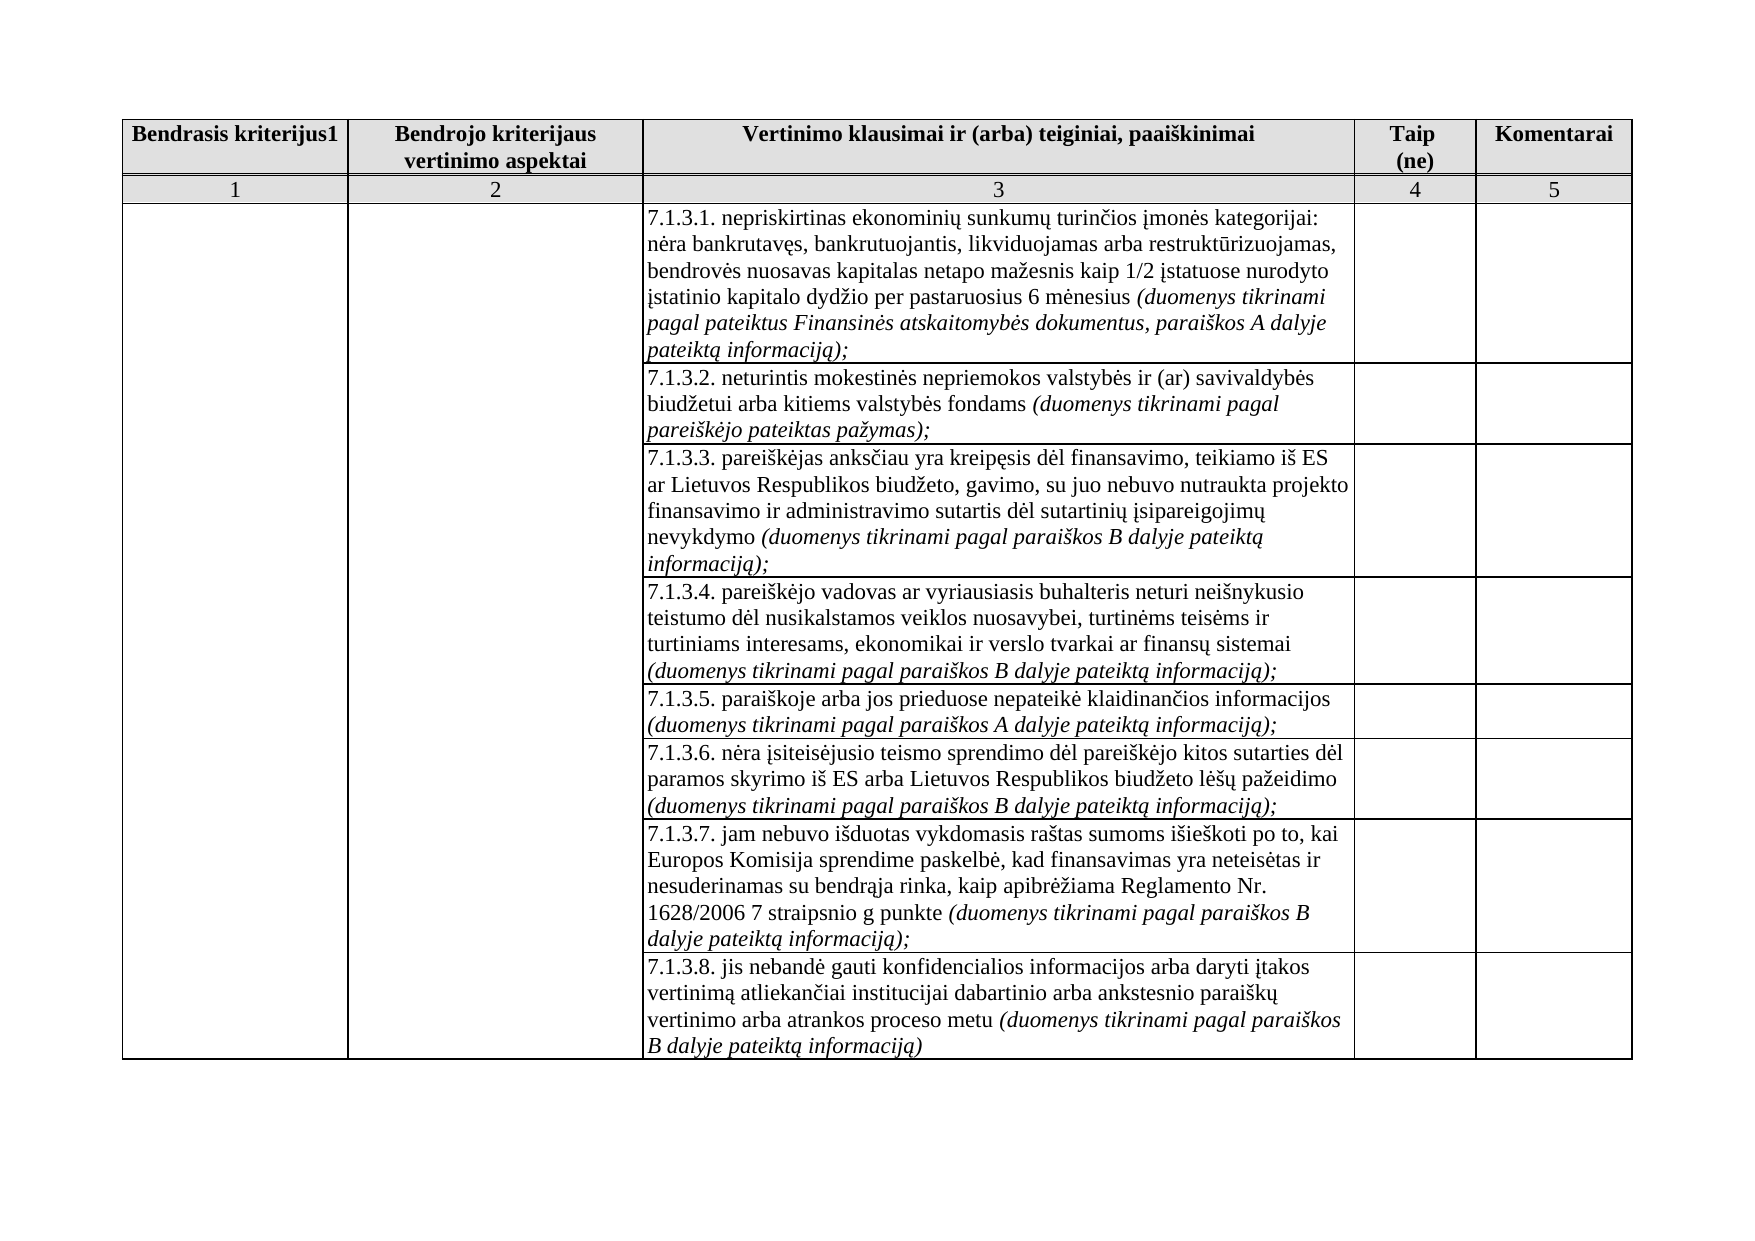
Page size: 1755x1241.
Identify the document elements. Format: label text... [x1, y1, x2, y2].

table_header Bendrasis kriterijus1 [123, 120, 347, 173]
table_cell 3 [644, 176, 1354, 202]
table_cell [1477, 739, 1631, 818]
table_cell [1477, 578, 1631, 683]
table_cell [1477, 445, 1631, 576]
table_cell [1355, 578, 1475, 683]
table_header Komentarai [1477, 120, 1631, 173]
table_cell [1355, 685, 1475, 737]
table_cell [1355, 953, 1475, 1058]
table_cell 5 [1477, 176, 1631, 202]
table_cell [123, 204, 347, 1058]
table_cell [1477, 820, 1631, 951]
table_cell [349, 204, 642, 1058]
table_cell [1355, 820, 1475, 951]
table_cell [1477, 204, 1631, 362]
table_cell [1355, 364, 1475, 443]
table_header Vertinimo klausimai ir (arba) teiginiai, paaiškinimai [644, 120, 1354, 173]
table_cell [1355, 445, 1475, 576]
table_cell [1355, 739, 1475, 818]
table_cell [1355, 204, 1475, 362]
table_header Bendrojo kriterijaus vertinimo aspektai [349, 120, 642, 173]
table_cell [1477, 364, 1631, 443]
table_cell 2 [349, 176, 642, 202]
table_cell [1477, 685, 1631, 737]
table_cell [1477, 953, 1631, 1058]
table_cell 1 [123, 176, 347, 202]
table_cell 4 [1355, 176, 1475, 202]
table_header Taip (ne) [1355, 120, 1475, 173]
